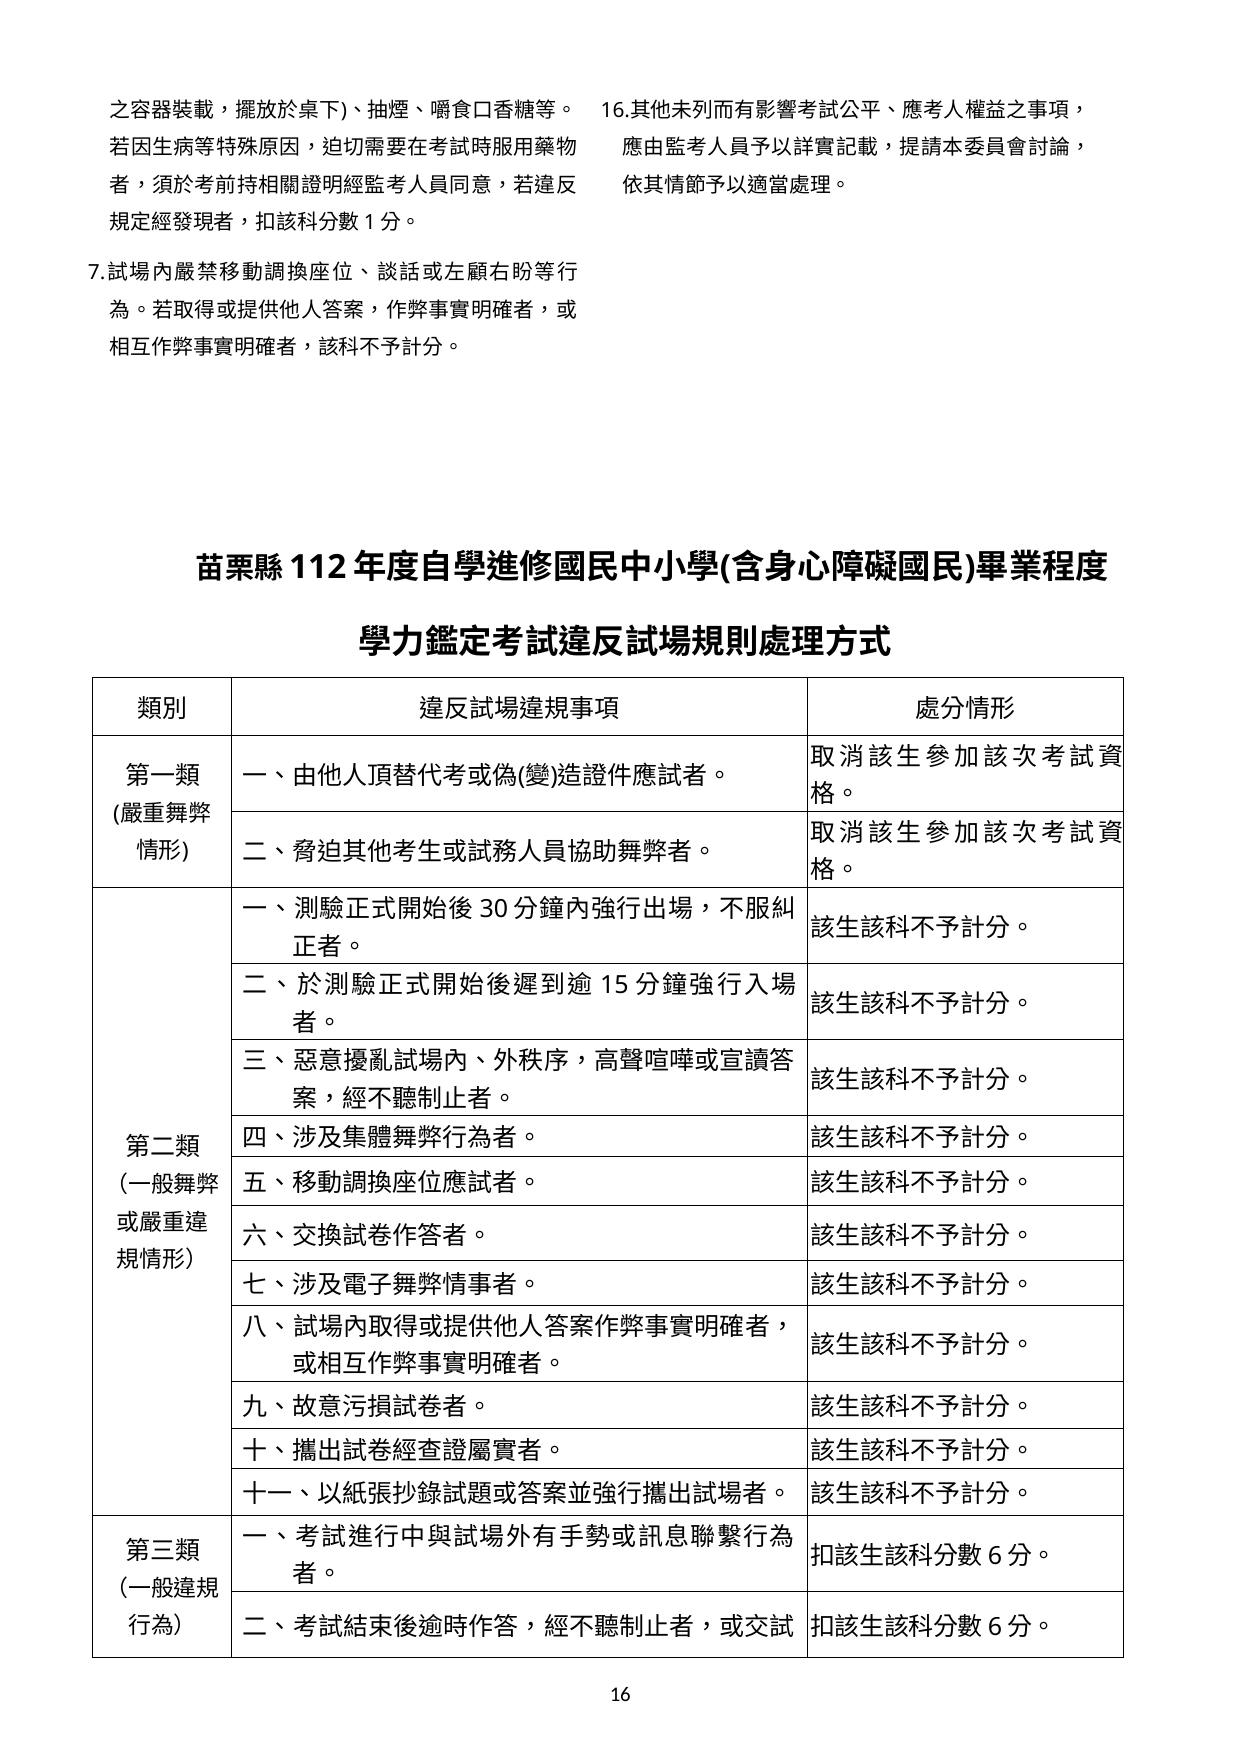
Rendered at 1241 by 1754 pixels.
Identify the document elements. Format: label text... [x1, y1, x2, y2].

table_cell 四、涉及集體舞弊行為者。 [232, 1116, 807, 1156]
table_cell 該生該科不予計分。 [808, 1382, 1123, 1428]
table_cell 第二類 （一般舞弊或嚴重違 規情形） [93, 888, 231, 1515]
table_cell 三、惡意擾亂試場內、外秩序，高聲喧嘩或宣讀答案，經不聽制止者。 [232, 1040, 807, 1115]
table_cell 該生該科不予計分。 [808, 964, 1123, 1039]
table_cell 二、考試結束後逾時作答，經不聽制止者，或交試 [232, 1592, 807, 1657]
text 苗栗縣112年度自學進修國民中小學(含身心障礙國民)畢業程度 [89, 527, 1216, 602]
table_cell 該生該科不予計分。 [808, 1306, 1123, 1381]
table_cell 第一類 (嚴重舞弊情形) [93, 736, 231, 887]
table_cell 一、測驗正式開始後30分鐘內強行出場，不服糾正者。 [232, 888, 807, 963]
table_cell 該生該科不予計分。 [808, 1261, 1123, 1304]
table_cell 七、涉及電子舞弊情事者。 [232, 1261, 807, 1304]
table_cell 該生該科不予計分。 [808, 1206, 1123, 1260]
table_header 之容器裝載，擺放於桌下)、抽煙、嚼食口香糖等。若因生病等特殊原因，迫切需要在考試時服用藥物者，須於考前持相關證明經監考人員同意，若違反規定經發現者，扣該科分數1分。 7.試場內嚴禁移動調換座位、談話或左顧右盼等行為。若取得或提供他人答案，作弊事實明確者，或相互作弊事實明確者，該科不予計分。 [76, 90, 589, 377]
table_cell 取消該生參加該次考試資格。 [808, 812, 1123, 887]
table_cell 該生該科不予計分。 [808, 1116, 1123, 1156]
text 學力鑑定考試違反試場規則處理方式 [34, 602, 1216, 677]
table_cell 十一、以紙張抄錄試題或答案並強行攜出試場者。 [232, 1469, 807, 1515]
table_header 16.其他未列而有影響考試公平、應考人權益之事項，應由監考人員予以詳實記載，提請本委員會討論，依其情節予以適當處理。 [589, 90, 1103, 377]
table_header 處分情形 [808, 678, 1123, 735]
table_cell 取消該生參加該次考試資格。 [808, 736, 1123, 811]
table_cell 九、故意污損試卷者。 [232, 1382, 807, 1428]
table_cell 一、由他人頂替代考或偽(變)造證件應試者。 [232, 736, 807, 811]
table_cell 該生該科不予計分。 [808, 1429, 1123, 1468]
table_cell 二、於測驗正式開始後遲到逾15分鐘強行入場者。 [232, 964, 807, 1039]
table_cell 八、試場內取得或提供他人答案作弊事實明確者，或相互作弊事實明確者。 [232, 1306, 807, 1381]
table_cell 該生該科不予計分。 [808, 1040, 1123, 1115]
table_cell 扣該生該科分數6分。 [808, 1516, 1123, 1591]
table_cell 該生該科不予計分。 [808, 1469, 1123, 1515]
table_cell 二、脅迫其他考生或試務人員協助舞弊者。 [232, 812, 807, 887]
table_cell 六、交換試卷作答者。 [232, 1206, 807, 1260]
table_cell 五、移動調換座位應試者。 [232, 1157, 807, 1205]
table_cell 扣該生該科分數6分。 [808, 1592, 1123, 1657]
table_cell 該生該科不予計分。 [808, 1157, 1123, 1205]
table_cell 該生該科不予計分。 [808, 888, 1123, 963]
table_header 類別 [93, 678, 231, 735]
table_cell 第三類 （一般違規行為） [93, 1516, 231, 1657]
table_header 違反試場違規事項 [232, 678, 807, 735]
table_cell 十、攜出試卷經查證屬實者。 [232, 1429, 807, 1468]
table_cell 一、考試進行中與試場外有手勢或訊息聯繫行為者。 [232, 1516, 807, 1591]
